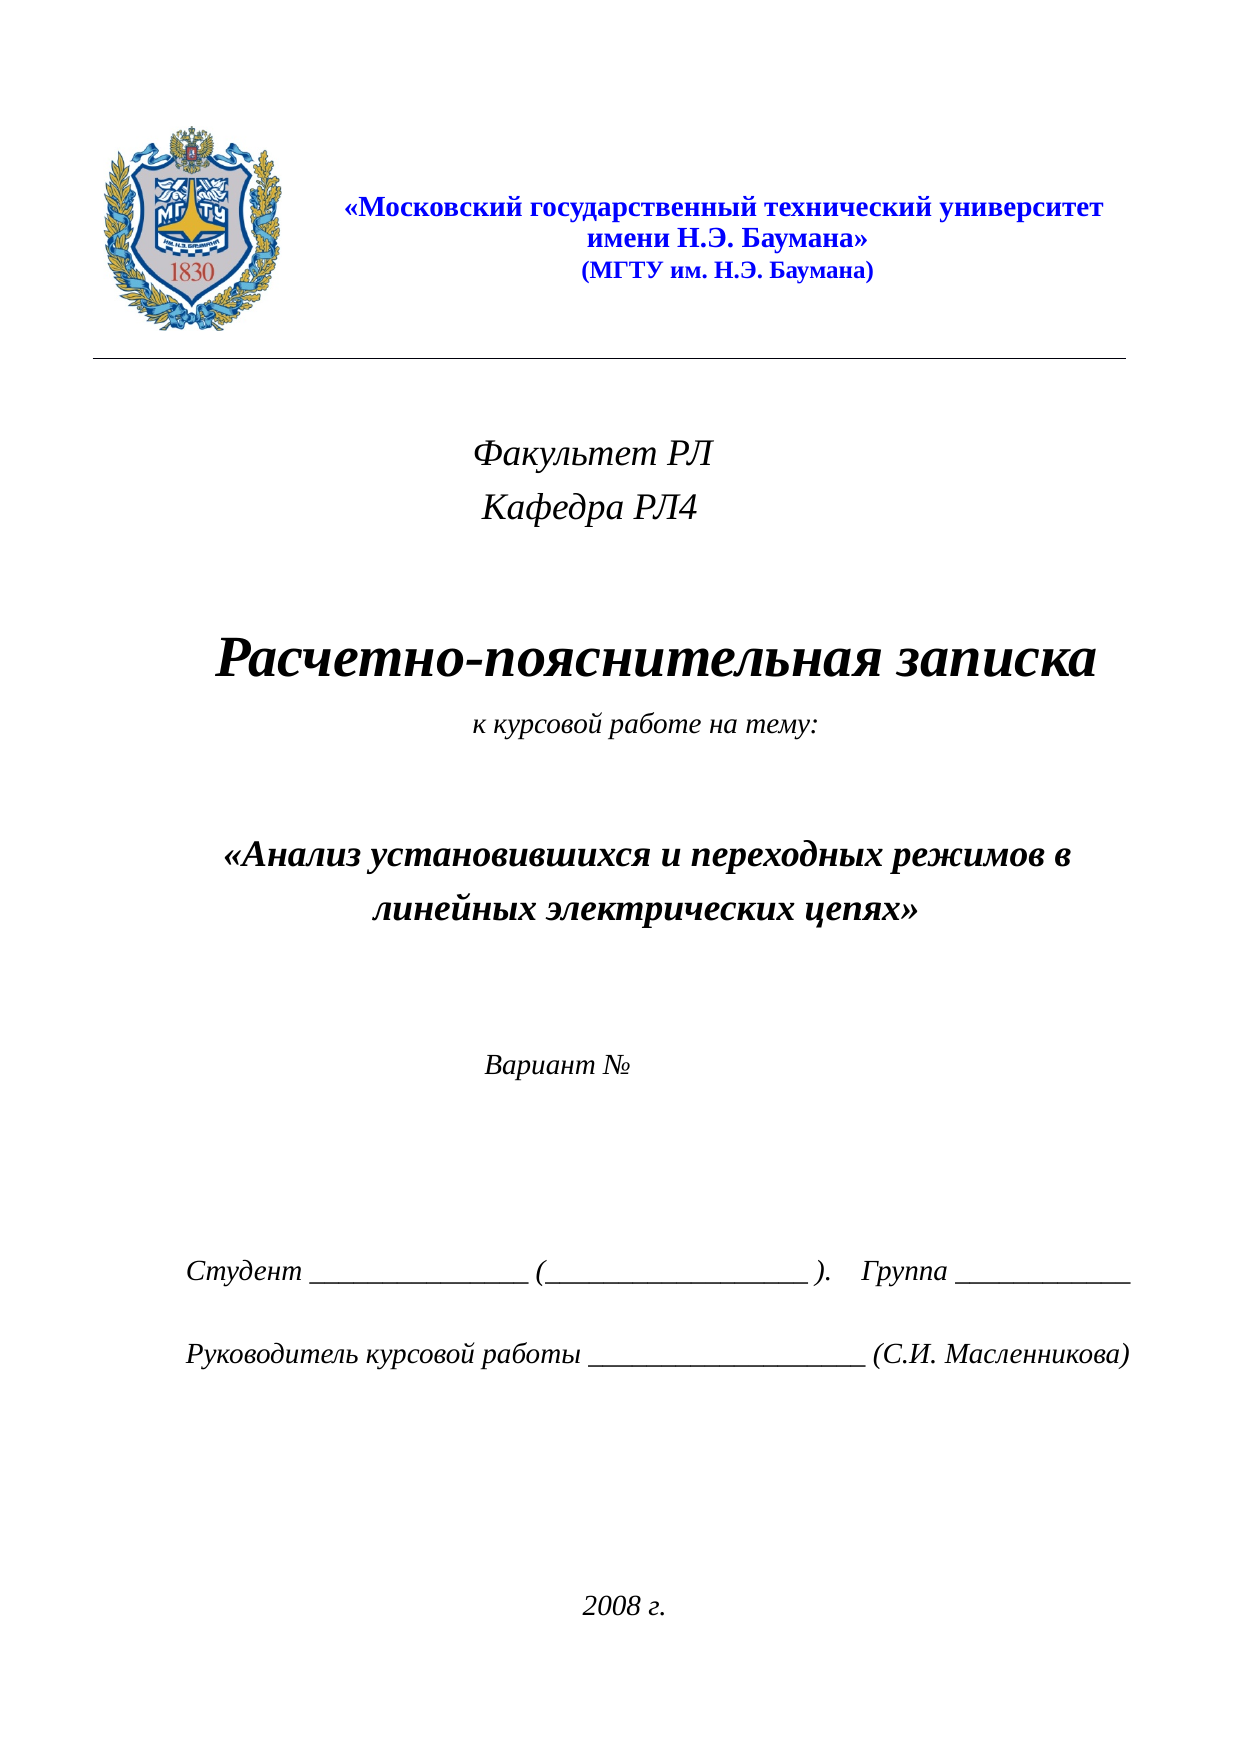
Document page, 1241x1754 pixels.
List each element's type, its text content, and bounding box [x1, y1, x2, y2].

text Кафедра РЛ4 [398, 484, 1152, 528]
table_header «Московский государственный технический университет имени Н.Э. Баумана» (МГТУ им. Н.Э. Баумана) [329, 118, 1126, 358]
text Вариант № [186, 1047, 1152, 1081]
text Руководитель курсовой работы ___________________ (С.И. Масленникова) [186, 1337, 1152, 1370]
picture [103, 126, 282, 331]
text Расчетно-пояснительная записка [186, 622, 1152, 689]
text 2008 г. [186, 1588, 1152, 1621]
text Студент _______________ (__________________ ). Группа ____________ [186, 1253, 1152, 1286]
text «Анализ установившихся и переходных режимов в [186, 832, 1152, 875]
text Факультет РЛ [398, 431, 1152, 474]
text к курсовой работе на тему: [186, 706, 1152, 739]
table_header [93, 118, 329, 358]
text линейных электрических цепях» [186, 885, 1152, 928]
